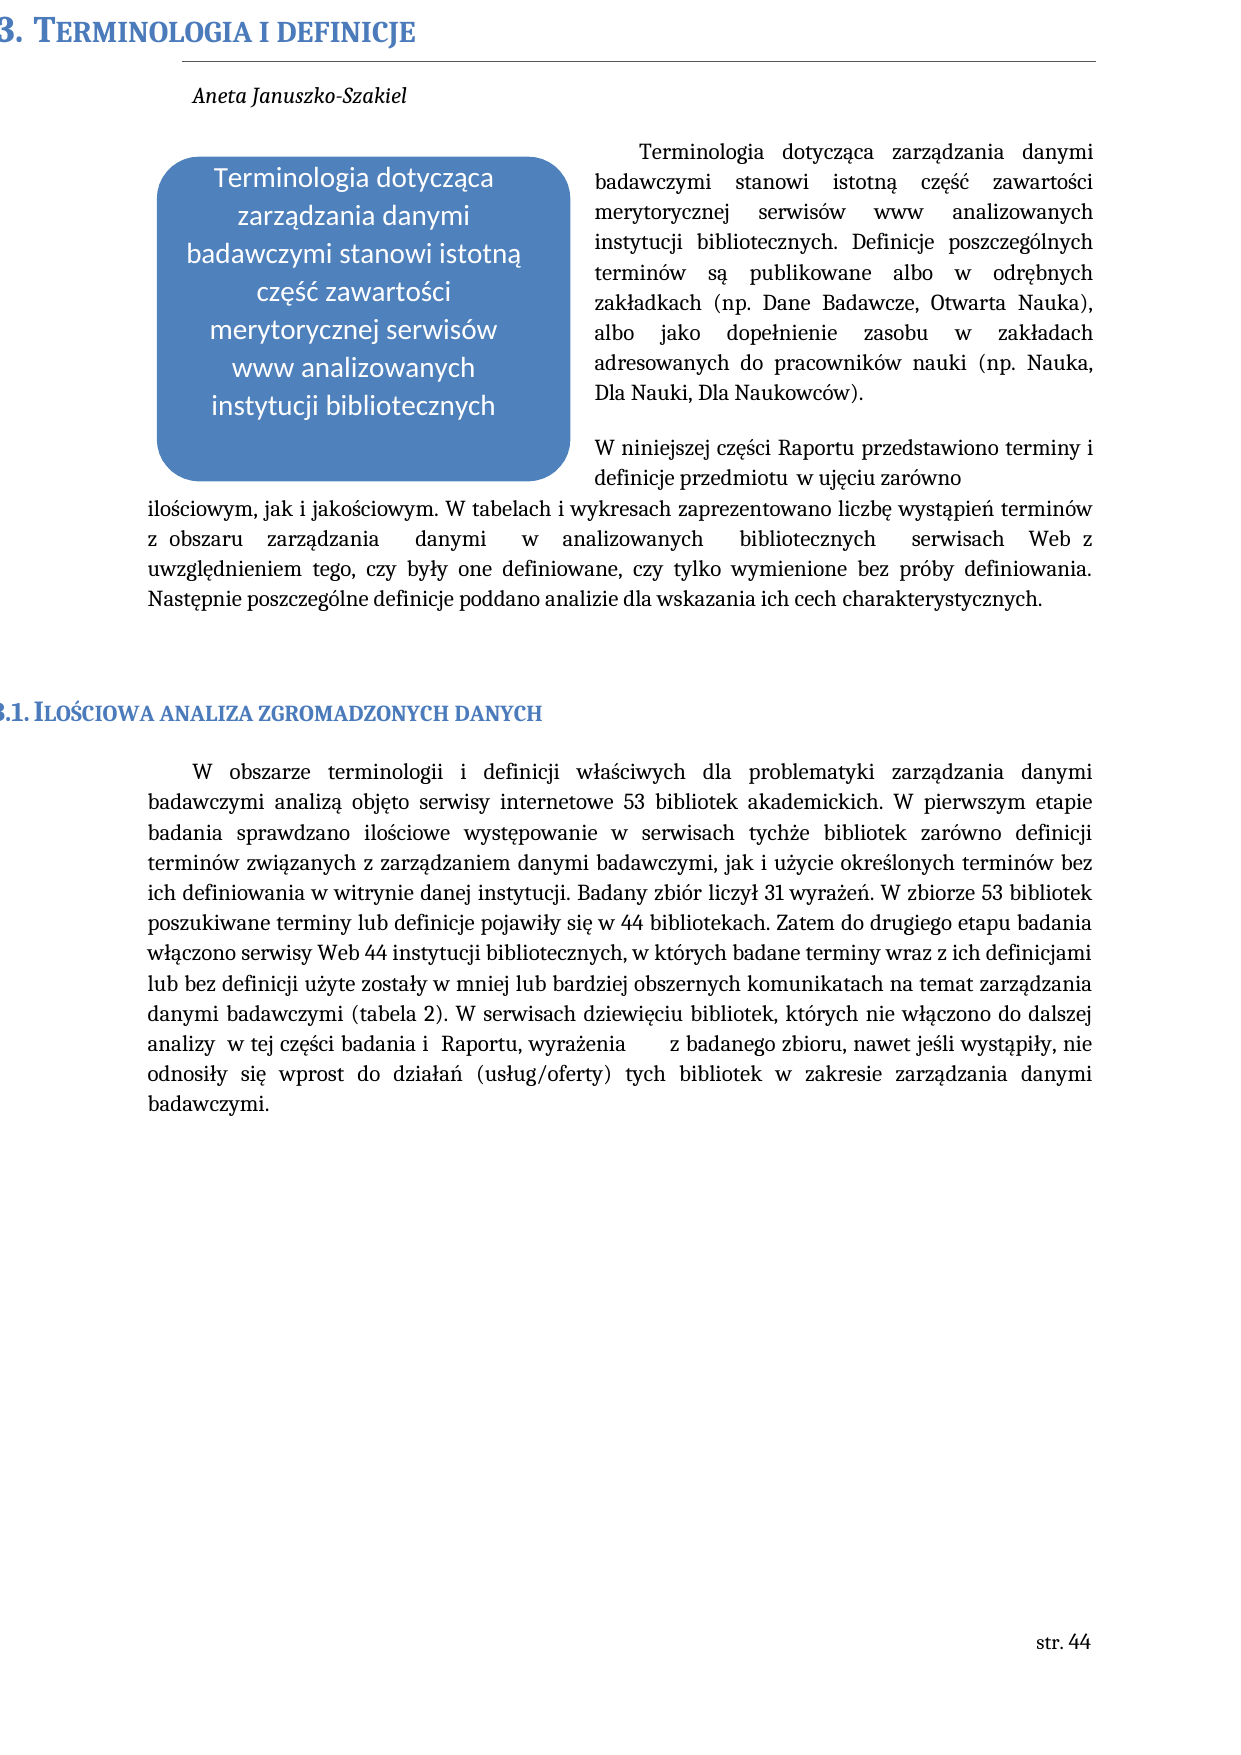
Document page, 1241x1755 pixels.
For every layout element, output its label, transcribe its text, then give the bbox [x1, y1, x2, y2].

text Aneta Januszko-Szakiel [192, 83, 1111, 110]
text ilościowym, jak i jakościowym. W tabelach i wykresach zaprezentowano liczbę wystąpień terminów z obszaru zarządzania danymi w analizowanych bibliotecznych serwisach Web z uwzględnieniem tego, czy były one definiowane, czy tylko wymienione bez próby definiowania. Następnie poszczególne definicje poddano analizie dla wskazania ich cech charakterystycznych. [147, 495, 1094, 612]
text Terminologia dotycząca zarządzania danymi badawczymi stanowi istotną część zawartości merytorycznej serwisów www analizowanych instytucji bibliotecznych. Definicje poszczególnych terminów są publikowane albo w odrębnych zakładkach (np. Dane Badawcze, Otwarta Nauka), albo jako dopełnienie zasobu w zakładach adresowanych do pracowników nauki (np. Nauka, Dla Nauki, Dla Naukowców). [594, 138, 1094, 407]
text W obszarze terminologii i definicji właściwych dla problematyki zarządzania danymi badawczymi analizą objęto serwisy internetowe 53 bibliotek akademickich. W pierwszym etapie badania sprawdzano ilościowe występowanie w serwisach tychże bibliotek zarówno definicji terminów związanych z zarządzaniem danymi badawczymi, jak i użycie określonych terminów bez ich definiowania w witrynie danej instytucji. Badany zbiór liczył 31 wyrażeń. W zbiorze 53 bibliotek poszukiwane terminy lub definicje pojawiły się w 44 bibliotekach. Zatem do drugiego etapu badania włączono serwisy Web 44 instytucji bibliotecznych, w których badane terminy wraz z ich definicjami lub bez definicji użyte zostały w mniej lub bardziej obszernych komunikatach na temat zarządzania danymi badawczymi (tabela 2). W serwisach dziewięciu bibliotek, których nie włączono do dalszej analizy w tej części badania i Raportu, wyrażenia z badanego zbioru, nawet jeśli wystąpiły, nie odnosiły się wprost do działań (usług/oferty) tych bibliotek w zakresie zarządzania danymi badawczymi. [147, 759, 1093, 1118]
list TERMINOLOGIA I DEFINICJE [0, 8, 1111, 51]
list ILOŚCIOWA ANALIZA ZGROMADZONYCH DANYCH [0, 696, 1111, 729]
text W niniejszej części Raportu przedstawiono terminy i definicje przedmiotu w ujęciu zarówno [594, 435, 1093, 491]
